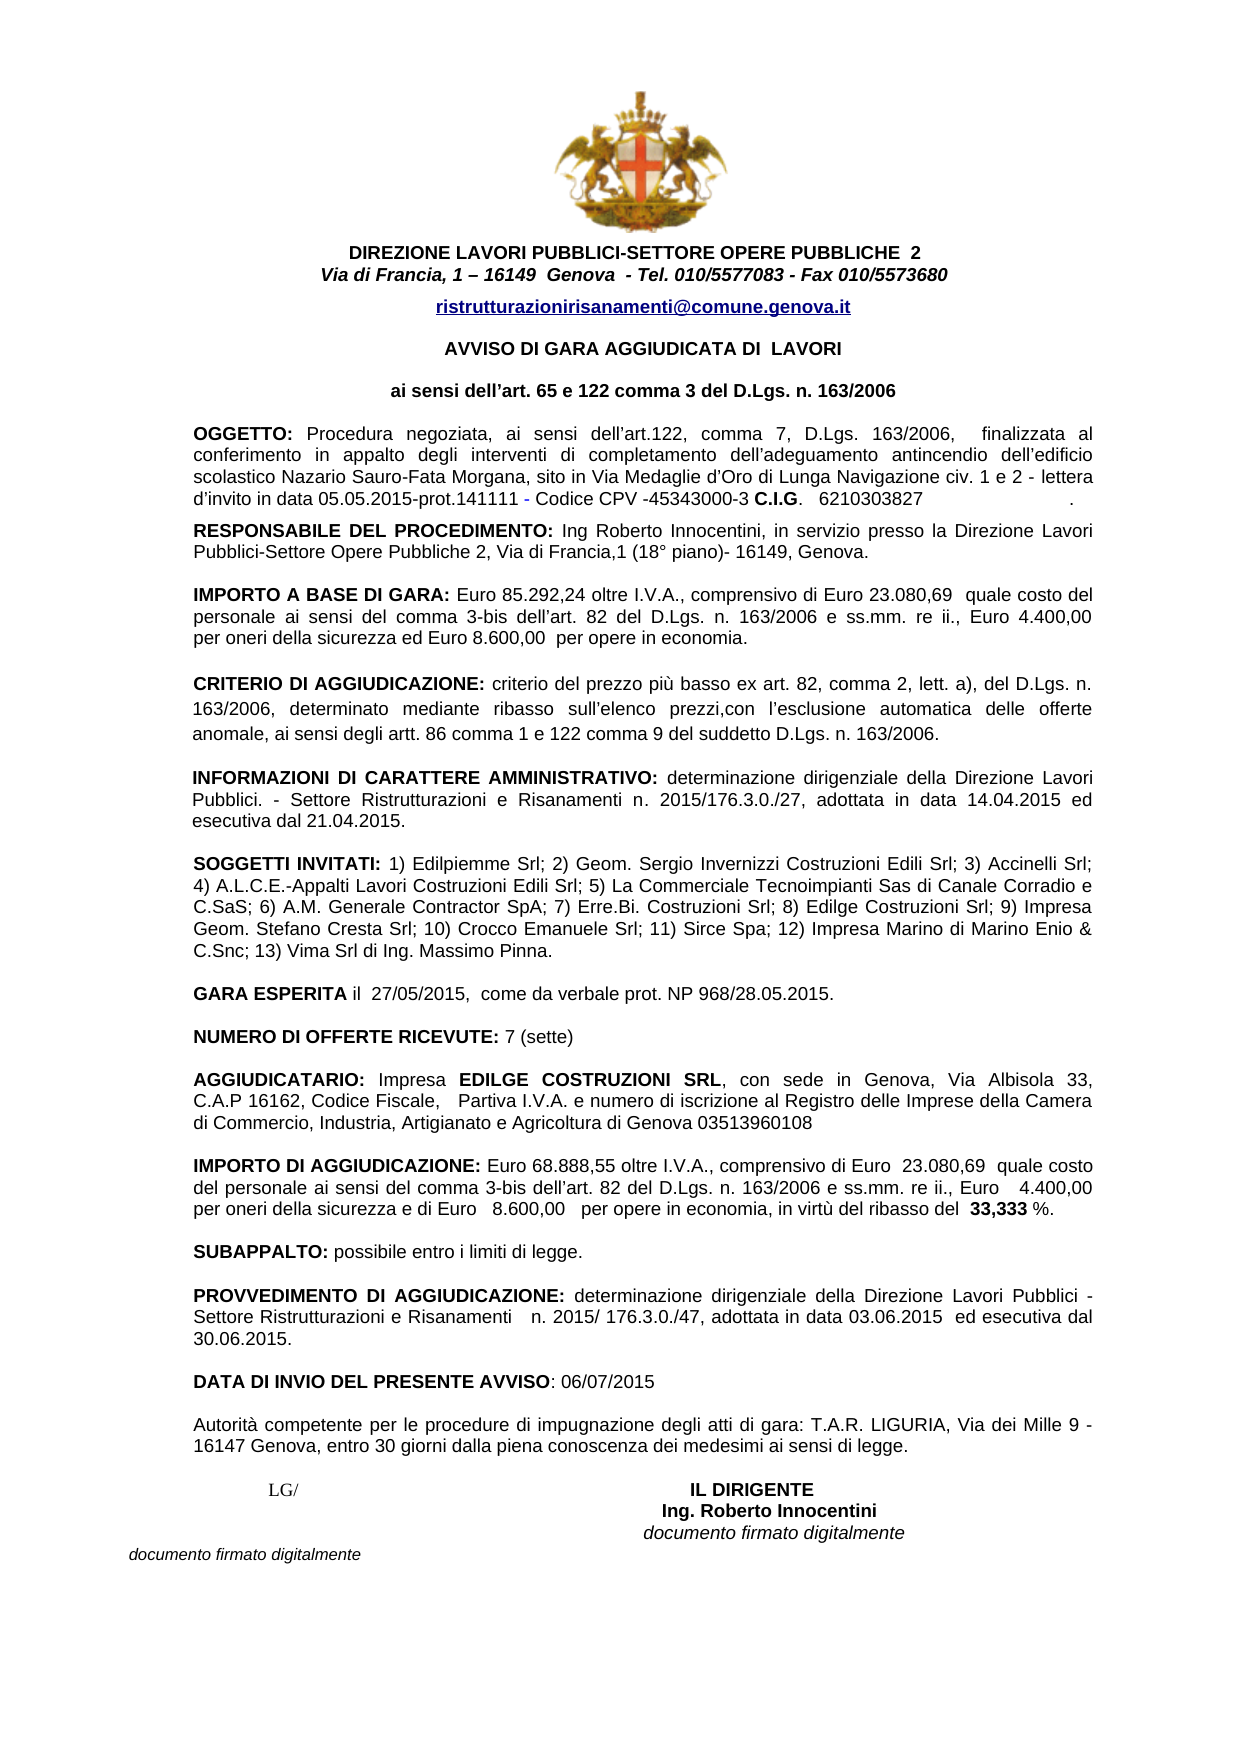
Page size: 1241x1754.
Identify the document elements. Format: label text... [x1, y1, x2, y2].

text LG/ IL DIRIGENTE [118, 1478, 1122, 1500]
text AGGIUDICATARIO: Impresa EDILGE COSTRUZIONI SRL, con sede in Genova, Via Albisola 33, C.A.P 16162, Codice Fiscale, Partiva I.V.A. e numero di iscrizione al Registro delle Imprese della Camera di Commercio, Industria, Artigianato e Agricoltura di Genova 03513960108 [193, 1069, 1093, 1133]
text DATA DI INVIO DEL PRESENTE AVVISO: 06/07/2015 [193, 1371, 1093, 1392]
text INFORMAZIONI DI CARATTERE AMMINISTRATIVO: determinazione dirigenziale della Direzione Lavori Pubblici. - Settore Ristrutturazioni e Risanamenti n. 2015/176.3.0./27, adottata in data 14.04.2015 ed esecutiva dal 21.04.2015. [192, 767, 1093, 832]
text CRITERIO DI AGGIUDICAZIONE: criterio del prezzo più basso ex art. 82, comma 2, lett. a), del D.Lgs. n. 163/2006, determinato mediante ribasso sull’elenco prezzi,con l’esclusione automatica delle offerte anomale, ai sensi degli artt. 86 comma 1 e 122 comma 9 del suddetto D.Lgs. n. 163/2006. [192, 670, 1093, 745]
text DIREZIONE LAVORI PUBBLICI-SETTORE OPERE PUBBLICHE 2 [148, 242, 1122, 263]
text ai sensi dell’art. 65 e 122 comma 3 del D.Lgs. n. 163/2006 [193, 380, 1093, 402]
text OGGETTO: Procedura negoziata, ai sensi dell’art.122, comma 7, D.Lgs. 163/2006, finalizzata al conferimento in appalto degli interventi di completamento dell’adeguamento antincendio dell’edificio scolastico Nazario Sauro-Fata Morgana, sito in Via Medaglie d’Oro di Lunga Navigazione civ. 1 e 2 - lettera d’invito in data 05.05.2015-prot.141111 - Codice CPV -45343000-3 C.I.G. 6210303827 . [193, 423, 1093, 509]
text Autorità competente per le procedure di impugnazione degli atti di gara: T.A.R. LIGURIA, Via dei Mille 9 - 16147 Genova, entro 30 giorni dalla piena conoscenza dei medesimi ai sensi di legge. [193, 1414, 1093, 1457]
text NUMERO DI OFFERTE RICEVUTE: 7 (sette) [193, 1026, 1093, 1047]
text Ing. Roberto Innocentini [118, 1500, 1122, 1522]
text PROVVEDIMENTO DI AGGIUDICAZIONE: determinazione dirigenziale della Direzione Lavori Pubblici - Settore Ristrutturazioni e Risanamenti n. 2015/ 176.3.0./47, adottata in data 03.06.2015 ed esecutiva dal 30.06.2015. [193, 1263, 1093, 1349]
text Via di Francia, 1 – 16149 Genova - Tel. 010/5577083 - Fax 010/5573680 [148, 263, 1122, 285]
text GARA ESPERITA il 27/05/2015, come da verbale prot. NP 968/28.05.2015. [193, 982, 1093, 1004]
text SOGGETTI INVITATI: 1) Edilpiemme Srl; 2) Geom. Sergio Invernizzi Costruzioni Edili Srl; 3) Accinelli Srl; 4) A.L.C.E.-Appalti Lavori Costruzioni Edili Srl; 5) La Commerciale Tecnoimpianti Sas di Canale Corradio e C.SaS; 6) A.M. Generale Contractor SpA; 7) Erre.Bi. Costruzioni Srl; 8) Edilge Costruzioni Srl; 9) Impresa Geom. Stefano Cresta Srl; 10) Crocco Emanuele Srl; 11) Sirce Spa; 12) Impresa Marino di Marino Enio & C.Snc; 13) Vima Srl di Ing. Massimo Pinna. [193, 853, 1093, 961]
text ristrutturazionirisanamenti@comune.genova.it [193, 296, 1093, 317]
text AVVISO DI GARA AGGIUDICATA DI LAVORI [193, 338, 1093, 359]
text IMPORTO DI AGGIUDICAZIONE: Euro 68.888,55 oltre I.V.A., comprensivo di Euro 23.080,69 quale costo del personale ai sensi del comma 3-bis dell’art. 82 del D.Lgs. n. 163/2006 e ss.mm. re ii., Euro 4.400,00 per oneri della sicurezza e di Euro 8.600,00 per opere in economia, in virtù del ribasso del 33,333 %. [193, 1155, 1093, 1220]
text RESPONSABILE DEL PROCEDIMENTO: Ing Roberto Innocentini, in servizio presso la Direzione Lavori Pubblici-Settore Opere Pubbliche 2, Via di Francia,1 (18° piano)- 16149, Genova. [193, 519, 1093, 562]
text SUBAPPALTO: possibile entro i limiti di legge. [193, 1241, 1093, 1263]
text IMPORTO A BASE DI GARA: Euro 85.292,24 oltre I.V.A., comprensivo di Euro 23.080,69 quale costo del personale ai sensi del comma 3-bis dell’art. 82 del D.Lgs. n. 163/2006 e ss.mm. re ii., Euro 4.400,00 per oneri della sicurezza ed Euro 8.600,00 per opere in economia. [193, 584, 1093, 649]
text documento firmato digitalmente [118, 1543, 1122, 1565]
text documento firmato digitalmente [118, 1522, 1122, 1543]
